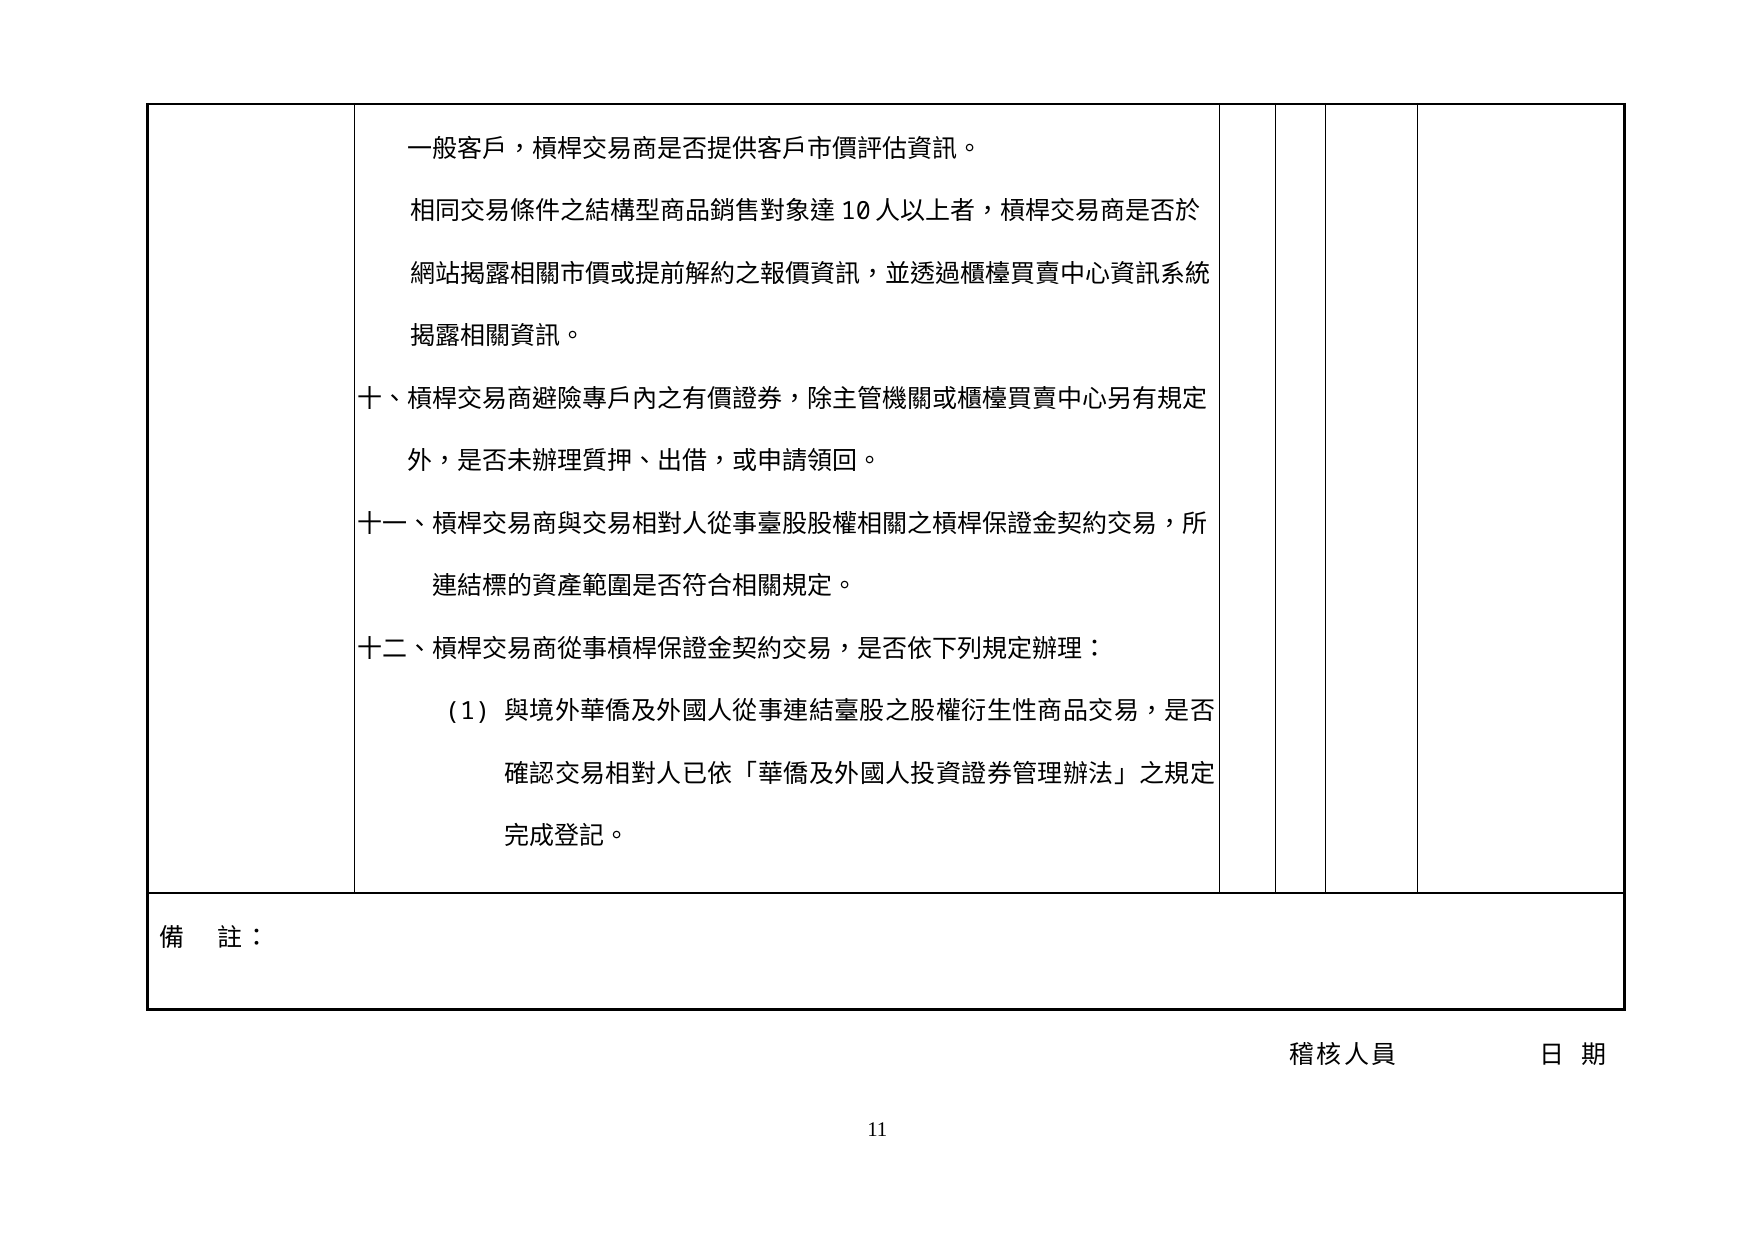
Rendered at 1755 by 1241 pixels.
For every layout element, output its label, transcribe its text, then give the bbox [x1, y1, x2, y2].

table_cell 備 註： [149, 894, 1623, 1007]
table_cell [1418, 105, 1623, 892]
text 稽核人員 日 期 [148, 1011, 1606, 1073]
table_cell [1276, 105, 1325, 892]
table_cell [149, 105, 354, 892]
table_cell 一般客戶，槓桿交易商是否提供客戶市價評估資訊。 相同交易條件之結構型商品銷售對象達10人以上者，槓桿交易商是否於網站揭露相關市價或提前解約之報價資訊，並透過櫃檯買賣中心資訊系統揭露相關資訊。 十、槓桿交易商避險專戶內之有價證券，除主管機關或櫃檯買賣中心另有規定外，是否未辦理質押、出借，或申請領回。 十一、槓桿交易商與交易相對人從事臺股股權相關之槓桿保證金契約交易，所連結標的資產範圍是否符合相關規定。 十二、槓桿交易商從事槓桿保證金契約交易，是否依下列規定辦理： 與境外華僑及外國人從事連結臺股之股權衍生性商品交易，是否確認交易相對人已依「華僑及外國人投資證券管理辦法」之規定完成登記。 [355, 105, 1219, 892]
table_cell [1326, 105, 1417, 892]
table_cell [1220, 105, 1275, 892]
